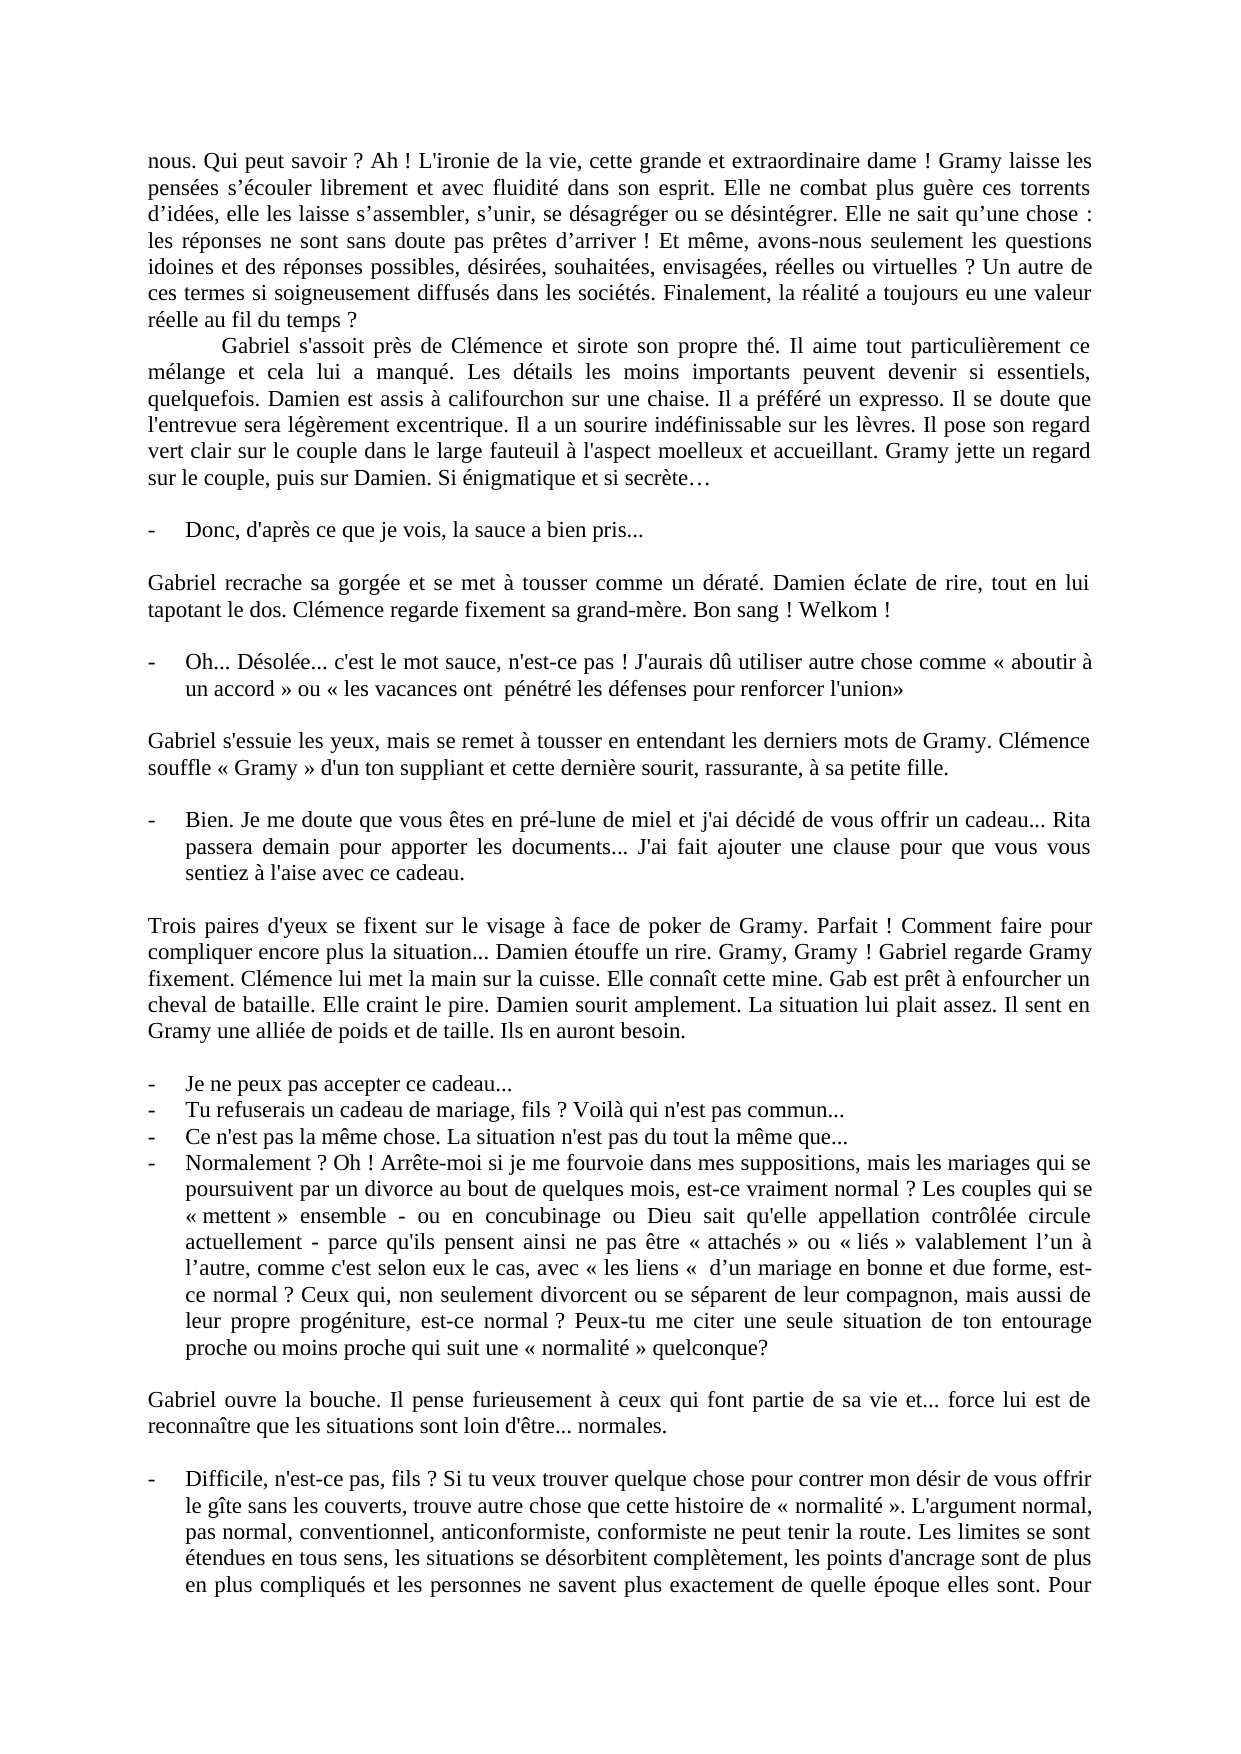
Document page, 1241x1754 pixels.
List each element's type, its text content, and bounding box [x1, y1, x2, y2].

list Ce n'est pas la même chose. La situation n'est pas du tout la même que... [148, 1123, 1093, 1149]
text Gabriel ouvre la bouche. Il pense furieusement à ceux qui font partie de sa vie et... force lui est de reconnaître que les situations sont loin d'être... normales. [148, 1386, 1093, 1439]
list Bien. Je me doute que vous êtes en pré-lune de miel et j'ai décidé de vous offrir un cadeau... Rita passera demain pour apporter les documents... J'ai fait ajouter une clause pour que vous vous sentiez à l'aise avec ce cadeau. [148, 806, 1093, 886]
text Gabriel recrache sa gorgée et se met à tousser comme un dératé. Damien éclate de rire, tout en lui tapotant le dos. Clémence regarde fixement sa grand-mère. Bon sang ! Welkom ! [148, 569, 1093, 622]
list Tu refuserais un cadeau de mariage, fils ? Voilà qui n'est pas commun... [148, 1096, 1093, 1123]
text Trois paires d'yeux se fixent sur le visage à face de poker de Gramy. Parfait ! Comment faire pour compliquer encore plus la situation... Damien étouffe un rire. Gramy, Gramy ! Gabriel regarde Gramy fixement. Clémence lui met la main sur la cuisse. Elle connaît cette mine. Gab est prêt à enfourcher un cheval de bataille. Elle craint le pire. Damien sourit amplement. La situation lui plait assez. Il sent en Gramy une alliée de poids et de taille. Ils en auront besoin. [148, 912, 1093, 1044]
text Gabriel s'essuie les yeux, mais se remet à tousser en entendant les derniers mots de Gramy. Clémence souffle « Gramy » d'un ton suppliant et cette dernière sourit, rassurante, à sa petite fille. [148, 727, 1093, 780]
list Normalement ? Oh ! Arrête-moi si je me fourvoie dans mes suppositions, mais les mariages qui se poursuivent par un divorce au bout de quelques mois, est-ce vraiment normal ? Les couples qui se « mettent » ensemble - ou en concubinage ou Dieu sait qu'elle appellation contrôlée circule actuellement - parce qu'ils pensent ainsi ne pas être « attachés » ou « liés » valablement l’un à l’autre, comme c'est selon eux le cas, avec « les liens « d’un mariage en bonne et due forme, est-ce normal ? Ceux qui, non seulement divorcent ou se séparent de leur compagnon, mais aussi de leur propre progéniture, est-ce normal ? Peux-tu me citer une seule situation de ton entourage proche ou moins proche qui suit une « normalité » quelconque? [148, 1149, 1093, 1360]
text Gabriel s'assoit près de Clémence et sirote son propre thé. Il aime tout particulièrement ce mélange et cela lui a manqué. Les détails les moins importants peuvent devenir si essentiels, quelquefois. Damien est assis à califourchon sur une chaise. Il a préféré un expresso. Il se doute que l'entrevue sera légèrement excentrique. Il a un sourire indéfinissable sur les lèvres. Il pose son regard vert clair sur le couple dans le large fauteuil à l'aspect moelleux et accueillant. Gramy jette un regard sur le couple, puis sur Damien. Si énigmatique et si secrète… [148, 332, 1093, 490]
text nous. Qui peut savoir ? Ah ! L'ironie de la vie, cette grande et extraordinaire dame ! Gramy laisse les pensées s’écouler librement et avec fluidité dans son esprit. Elle ne combat plus guère ces torrents d’idées, elle les laisse s’assembler, s’unir, se désagréger ou se désintégrer. Elle ne sait qu’une chose : les réponses ne sont sans doute pas prêtes d’arriver ! Et même, avons-nous seulement les questions idoines et des réponses possibles, désirées, souhaitées, envisagées, réelles ou virtuelles ? Un autre de ces termes si soigneusement diffusés dans les sociétés. Finalement, la réalité a toujours eu une valeur réelle au fil du temps ? [148, 148, 1093, 332]
list Difficile, n'est-ce pas, fils ? Si tu veux trouver quelque chose pour contrer mon désir de vous offrir le gîte sans les couverts, trouve autre chose que cette histoire de « normalité ». L'argument normal, pas normal, conventionnel, anticonformiste, conformiste ne peut tenir la route. Les limites se sont étendues en tous sens, les situations se désorbitent complètement, les points d'ancrage sont de plus en plus compliqués et les personnes ne savent plus exactement de quelle époque elles sont. Pour [148, 1465, 1093, 1597]
list Donc, d'après ce que je vois, la sauce a bien pris... [148, 517, 1093, 543]
list Oh... Désolée... c'est le mot sauce, n'est-ce pas ! J'aurais dû utiliser autre chose comme « aboutir à un accord » ou « les vacances ont pénétré les défenses pour renforcer l'union» [148, 648, 1093, 701]
list Je ne peux pas accepter ce cadeau... [148, 1070, 1093, 1096]
